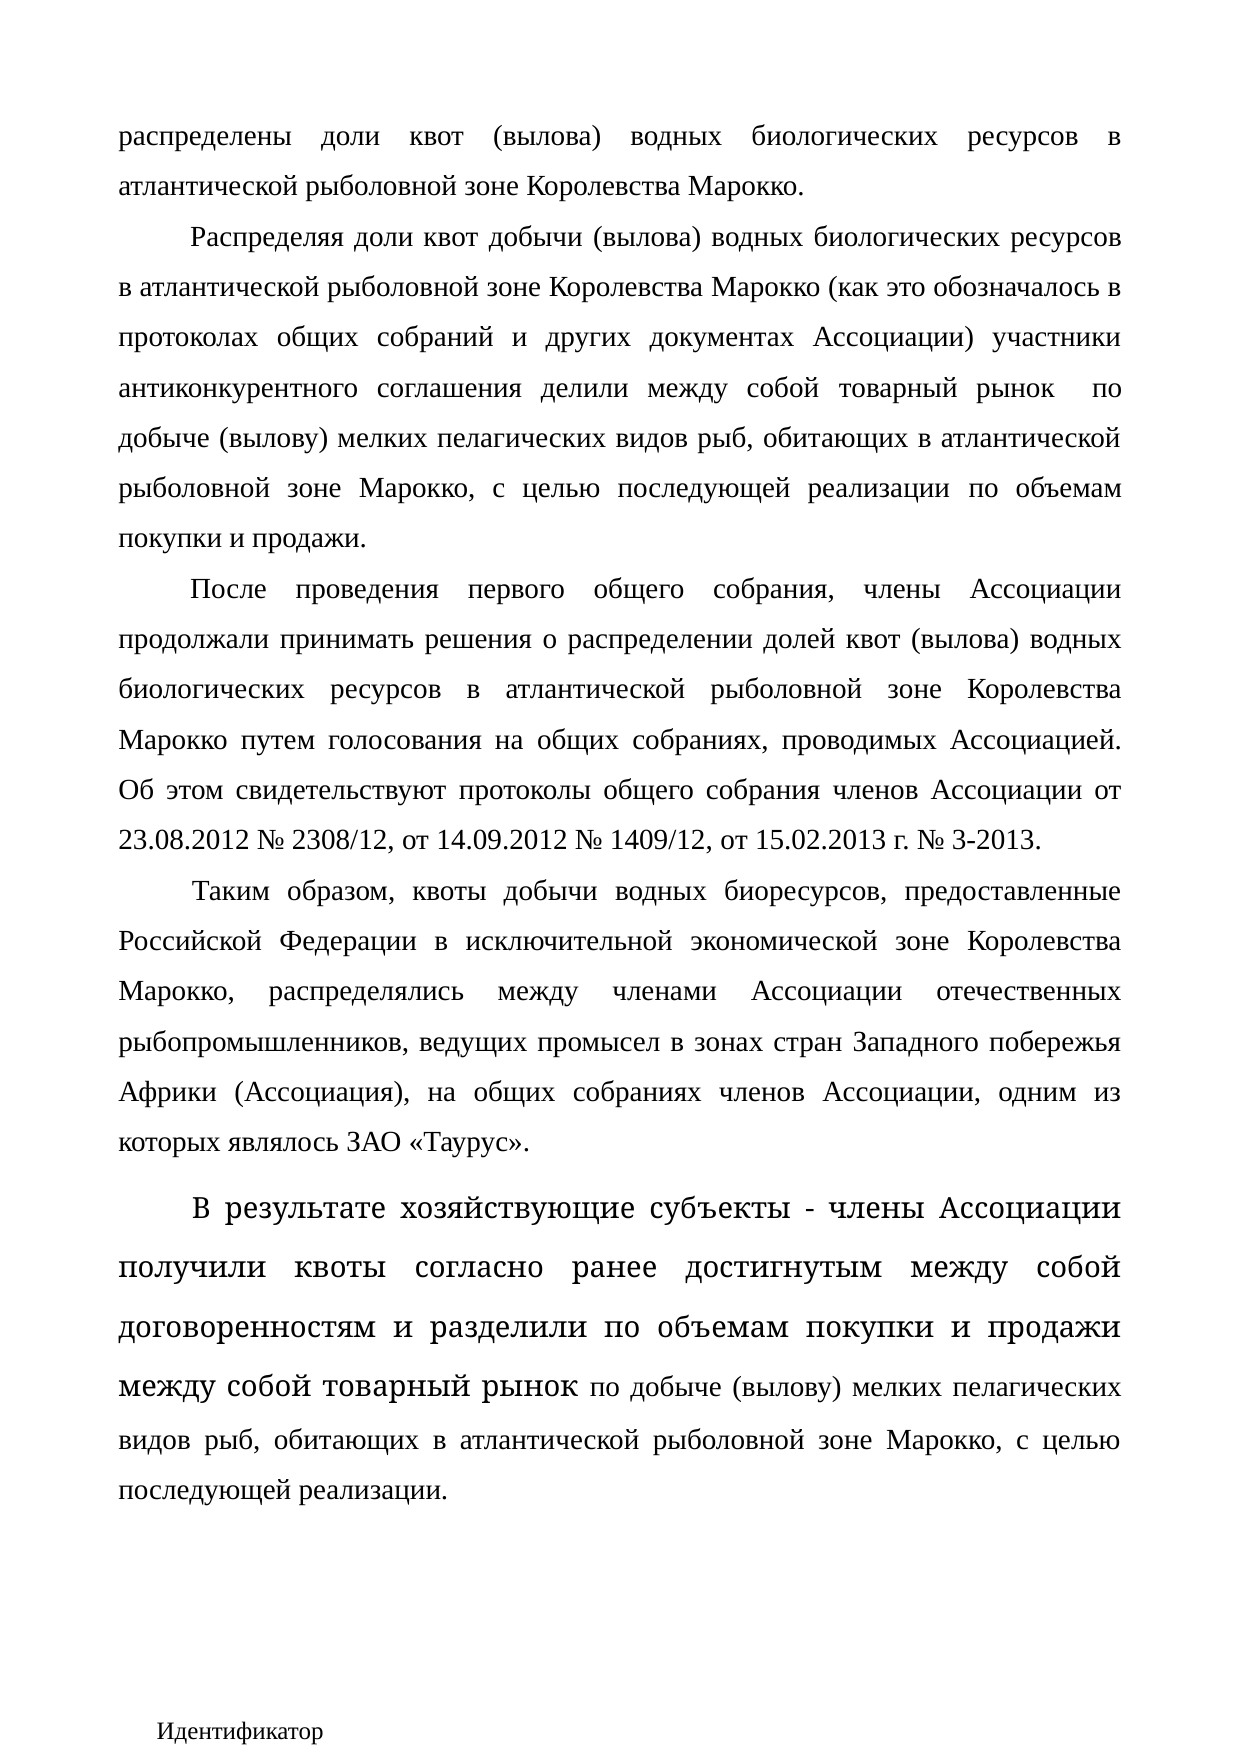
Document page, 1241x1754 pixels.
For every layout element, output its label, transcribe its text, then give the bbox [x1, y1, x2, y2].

text Распределяя доли квот добычи (вылова) водных биологических ресурсов в атлантической рыболовной зоне Королевства Марокко (как это обозначалось в протоколах общих собраний и других документах Ассоциации) участники антиконкурентного соглашения делили между собой товарный рынок по добыче (вылову) мелких пелагических видов рыб, обитающих в атлантической рыболовной зоне Марокко, с целью последующей реализации по объемам покупки и продажи. [118, 219, 1122, 554]
text После проведения первого общего собрания, члены Ассоциации продолжали принимать решения о распределении долей квот (вылова) водных биологических ресурсов в атлантической рыболовной зоне Королевства Марокко путем голосования на общих собраниях, проводимых Ассоциацией. Об этом свидетельствуют протоколы общего собрания членов Ассоциации от 23.08.2012 № 2308/12, от 14.09.2012 № 1409/12, от 15.02.2013 г. № 3-2013. [118, 571, 1122, 856]
text распределены доли квот (вылова) водных биологических ресурсов в атлантической рыболовной зоне Королевства Марокко. [118, 118, 1122, 202]
text Таким образом, квоты добычи водных биоресурсов, предоставленные Российской Федерации в исключительной экономической зоне Королевства Марокко, распределялись между членами Ассоциации отечественных рыбопромышленников, ведущих промысел в зонах стран Западного побережья Африки (Ассоциация), на общих собраниях членов Ассоциации, одним из которых являлось ЗАО «Таурус». [118, 873, 1122, 1158]
text В результате хозяйствующие субъекты - члены Ассоциации получили квоты согласно ранее достигнутым между собой договоренностям и разделили по объемам покупки и продажи между собой товарный рынок по добыче (вылову) мелких пелагических видов рыб, обитающих в атлантической рыболовной зоне Марокко, с целью последующей реализации. [118, 1187, 1122, 1506]
